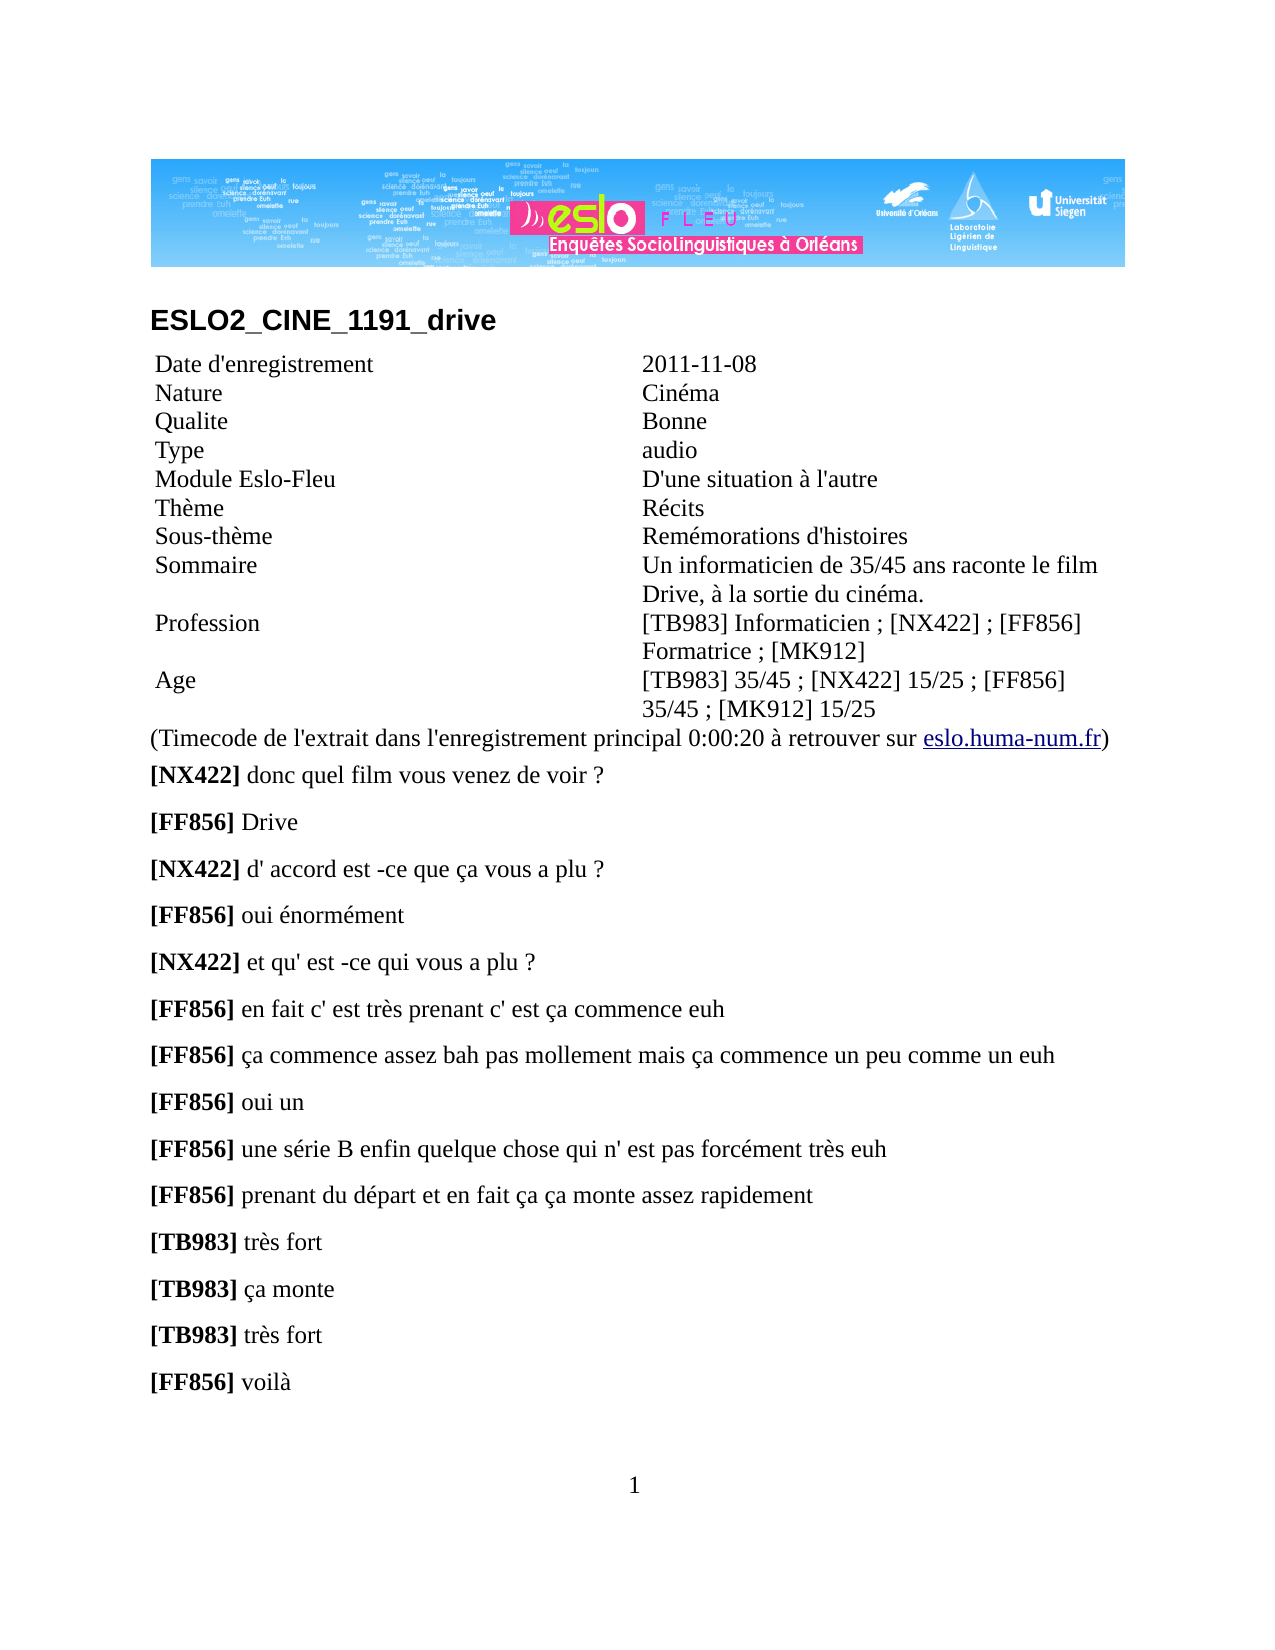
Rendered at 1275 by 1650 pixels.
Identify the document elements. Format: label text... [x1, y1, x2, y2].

text [FF856] une série B enfin quelque chose qui n' est pas forcément très euh [150, 1134, 1125, 1162]
table_cell D'une situation à l'autre [638, 464, 1125, 493]
text [FF856] oui un [150, 1087, 1125, 1116]
text [TB983] très fort [150, 1227, 1125, 1256]
table_cell [TB983] Informaticien ; [NX422] ; [FF856] Formatrice ; [MK912] [638, 608, 1125, 665]
table_cell Sommaire [150, 550, 637, 608]
table_cell Thème [150, 493, 637, 521]
table_header Date d'enregistrement [150, 349, 637, 378]
text [NX422] donc quel film vous venez de voir ? [150, 760, 1125, 789]
picture [150, 158, 1125, 269]
table_header 2011-11-08 [638, 349, 1125, 378]
table_cell Un informaticien de 35/45 ans raconte le film Drive, à la sortie du cinéma. [638, 550, 1125, 608]
text [FF856] Drive [150, 807, 1125, 836]
text [TB983] très fort [150, 1320, 1125, 1349]
table_cell Profession [150, 608, 637, 665]
table_cell [TB983] 35/45 ; [NX422] 15/25 ; [FF856] 35/45 ; [MK912] 15/25 [638, 665, 1125, 723]
text [FF856] en fait c' est très prenant c' est ça commence euh [150, 994, 1125, 1022]
table_cell Remémorations d'histoires [638, 521, 1125, 550]
table_cell Cinéma [638, 378, 1125, 406]
table_cell Age [150, 665, 637, 723]
text [FF856] oui énormément [150, 900, 1125, 929]
table_cell Module Eslo-Fleu [150, 464, 637, 493]
text (Timecode de l'extrait dans l'enregistrement principal 0:00:20 à retrouver sur eslo.huma-num.fr) [150, 723, 1125, 751]
table_cell Bonne [638, 406, 1125, 435]
text [NX422] d' accord est -ce que ça vous a plu ? [150, 854, 1125, 882]
table_cell Type [150, 435, 637, 464]
table_cell Récits [638, 493, 1125, 521]
table_cell Sous-thème [150, 521, 637, 550]
text [TB983] ça monte [150, 1274, 1125, 1302]
text [FF856] ça commence assez bah pas mollement mais ça commence un peu comme un euh [150, 1040, 1125, 1069]
text [NX422] et qu' est -ce qui vous a plu ? [150, 947, 1125, 976]
table_cell audio [638, 435, 1125, 464]
text [FF856] voilà [150, 1367, 1125, 1396]
table_cell Qualite [150, 406, 637, 435]
table_cell Nature [150, 378, 637, 406]
text [FF856] prenant du départ et en fait ça ça monte assez rapidement [150, 1180, 1125, 1209]
subtitle ESLO2_CINE_1191_drive [150, 303, 1125, 336]
